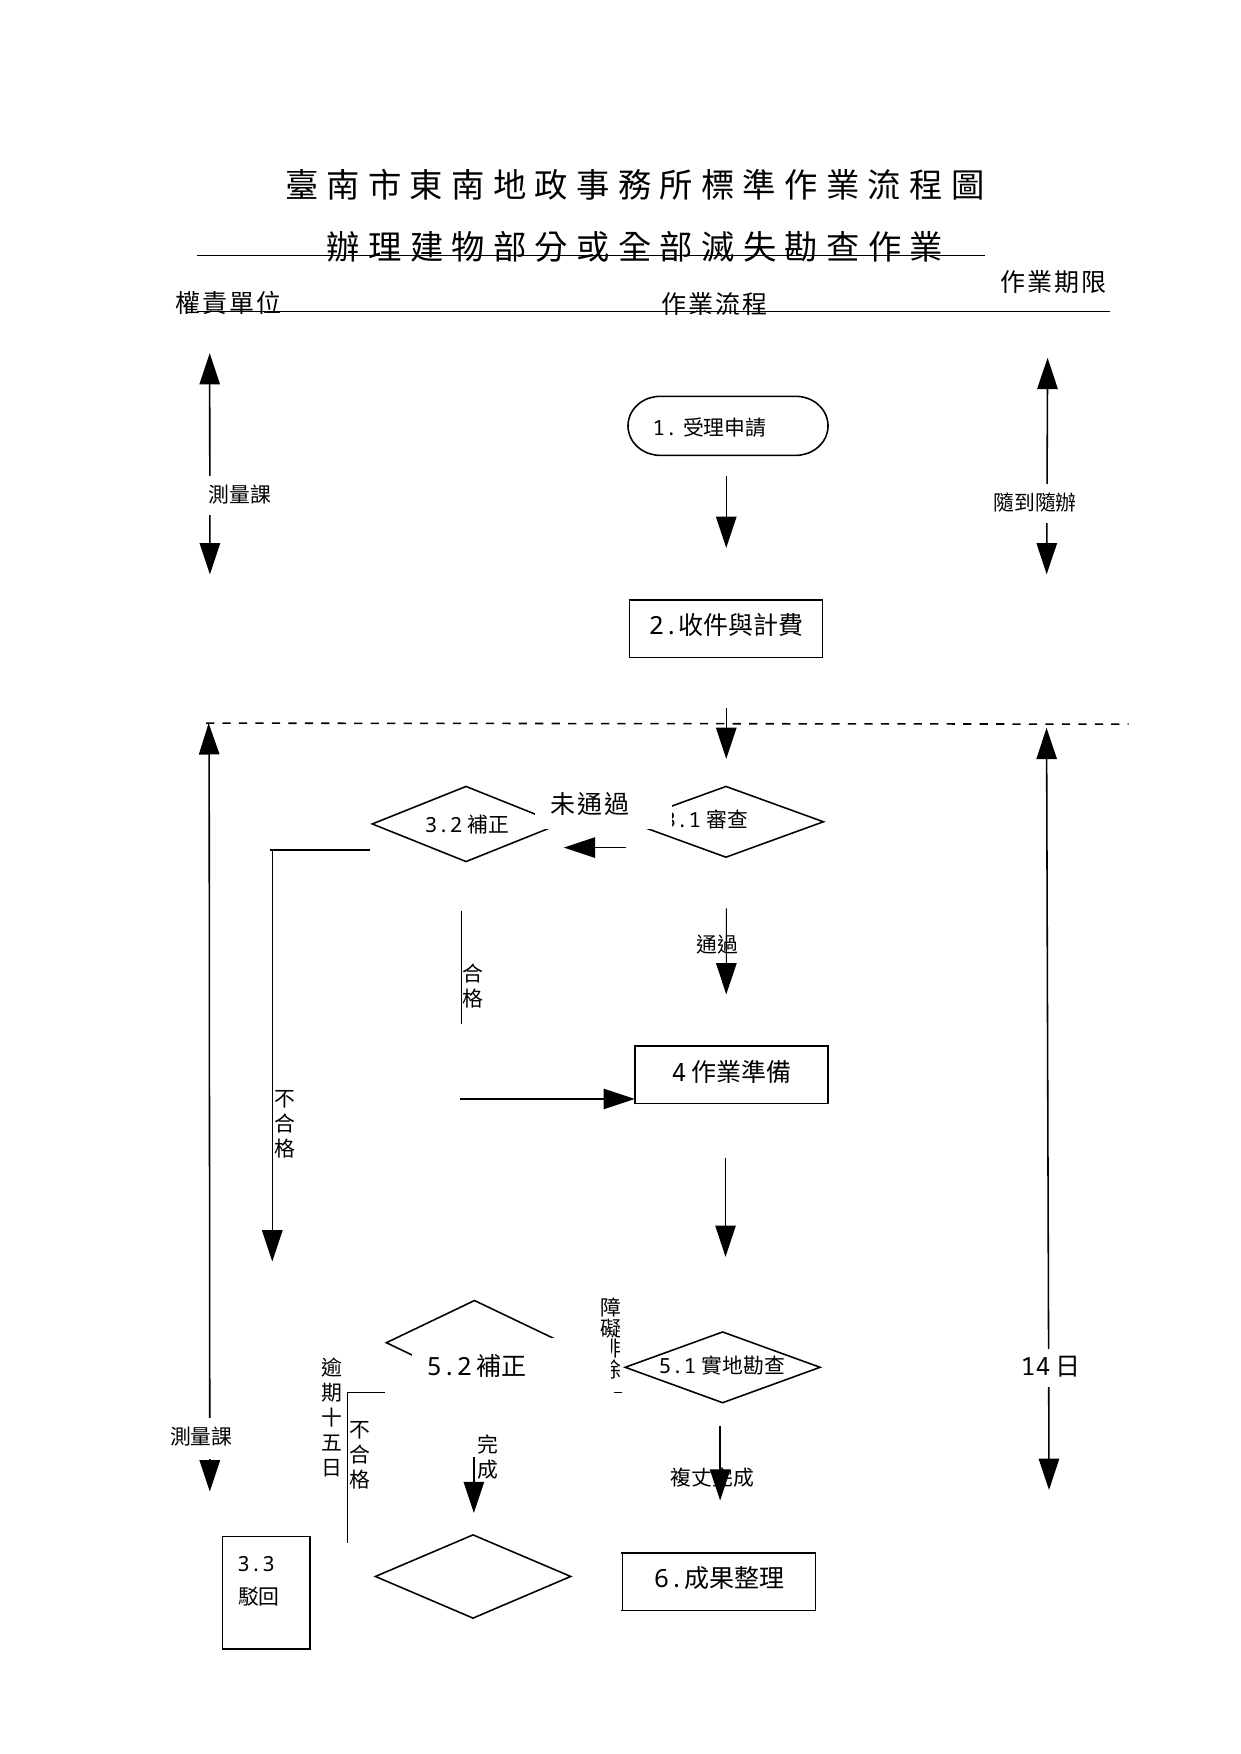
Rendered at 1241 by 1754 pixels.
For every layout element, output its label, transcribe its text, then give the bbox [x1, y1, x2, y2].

text 作業流程 [661, 284, 798, 311]
text 臺南市東南地政事務所標準作業流程圖 [197, 141, 1072, 203]
text 作業期限 [1000, 263, 1145, 299]
text 辦理建物部分或全部滅失勘查作業 [197, 203, 1160, 312]
text 5.2補正 [427, 1347, 596, 1383]
text 14日 [991, 1349, 1110, 1379]
text 未通過 [550, 794, 657, 819]
text 2.收件與計費 [645, 608, 807, 641]
text 4作業準備 [650, 1054, 812, 1088]
text 6.成果整理 [638, 1561, 800, 1594]
text [661, 312, 798, 320]
text 權責單位 [175, 284, 332, 320]
